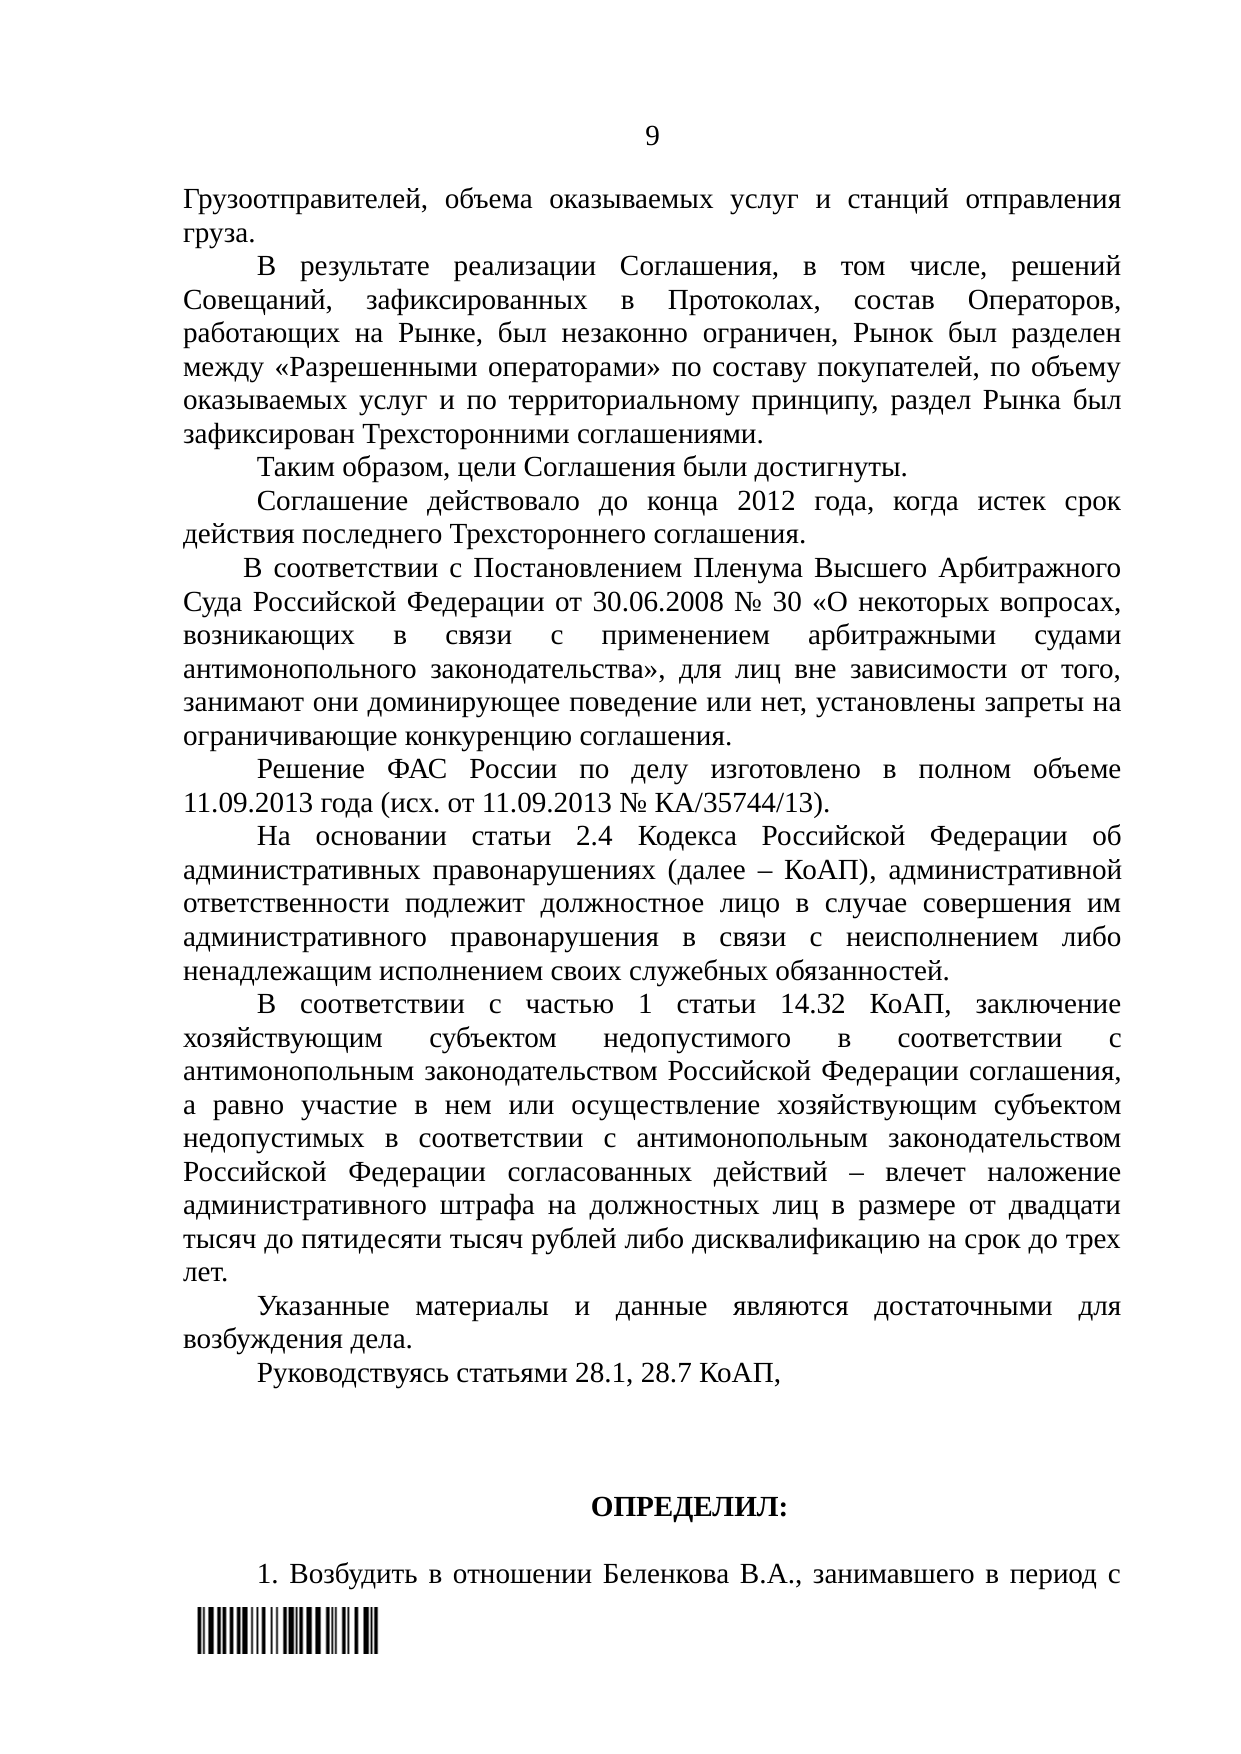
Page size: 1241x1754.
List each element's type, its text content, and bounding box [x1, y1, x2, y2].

text Решение ФАС России по делу изготовлено в полном объеме 11.09.2013 года (исх. от 11.09.2013 № КА/35744/13). [183, 751, 1122, 818]
text ОПРЕДЕЛИЛ: [183, 1489, 1122, 1523]
text Грузоотправителей, объема оказываемых услуг и станций отправления груза. [183, 181, 1122, 248]
text Соглашение действовало до конца 2012 года, когда истек срок действия последнего Трехстороннего соглашения. [183, 483, 1122, 550]
text В результате реализации Соглашения, в том числе, решений Совещаний, зафиксированных в Протоколах, состав Операторов, работающих на Рынке, был незаконно ограничен, Рынок был разделен между «Разрешенными операторами» по составу покупателей, по объему оказываемых услуг и по территориальному принципу, раздел Рынка был зафиксирован Трехсторонними соглашениями. [183, 248, 1122, 449]
picture [182, 1607, 396, 1654]
text На основании статьи 2.4 Кодекса Российской Федерации об административных правонарушениях (далее – КоАП), административной ответственности подлежит должностное лицо в случае совершения им административного правонарушения в связи с неисполнением либо ненадлежащим исполнением своих служебных обязанностей. [183, 818, 1122, 986]
text В соответствии с Постановлением Пленума Высшего Арбитражного Суда Российской Федерации от 30.06.2008 № 30 «О некоторых вопросах, возникающих в связи с применением арбитражными судами антимонопольного законодательства», для лиц вне зависимости от того, занимают они доминирующее поведение или нет, установлены запреты на ограничивающие конкуренцию соглашения. [183, 550, 1122, 751]
text Таким образом, цели Соглашения были достигнуты. [183, 449, 1122, 483]
text В соответствии с частью 1 статьи 14.32 КоАП, заключение хозяйствующим субъектом недопустимого в соответствии с антимонопольным законодательством Российской Федерации соглашения, а равно участие в нем или осуществление хозяйствующим субъектом недопустимых в соответствии с антимонопольным законодательством Российской Федерации согласованных действий – влечет наложение административного штрафа на должностных лиц в размере от двадцати тысяч до пятидесяти тысяч рублей либо дисквалификацию на срок до трех лет. [183, 986, 1122, 1288]
text Руководствуясь статьями 28.1, 28.7 КоАП, [183, 1355, 1122, 1389]
text Указанные материалы и данные являются достаточными для возбуждения дела. [183, 1288, 1122, 1355]
text 1. Возбудить в отношении Беленкова В.А., занимавшего в период с [183, 1556, 1122, 1590]
